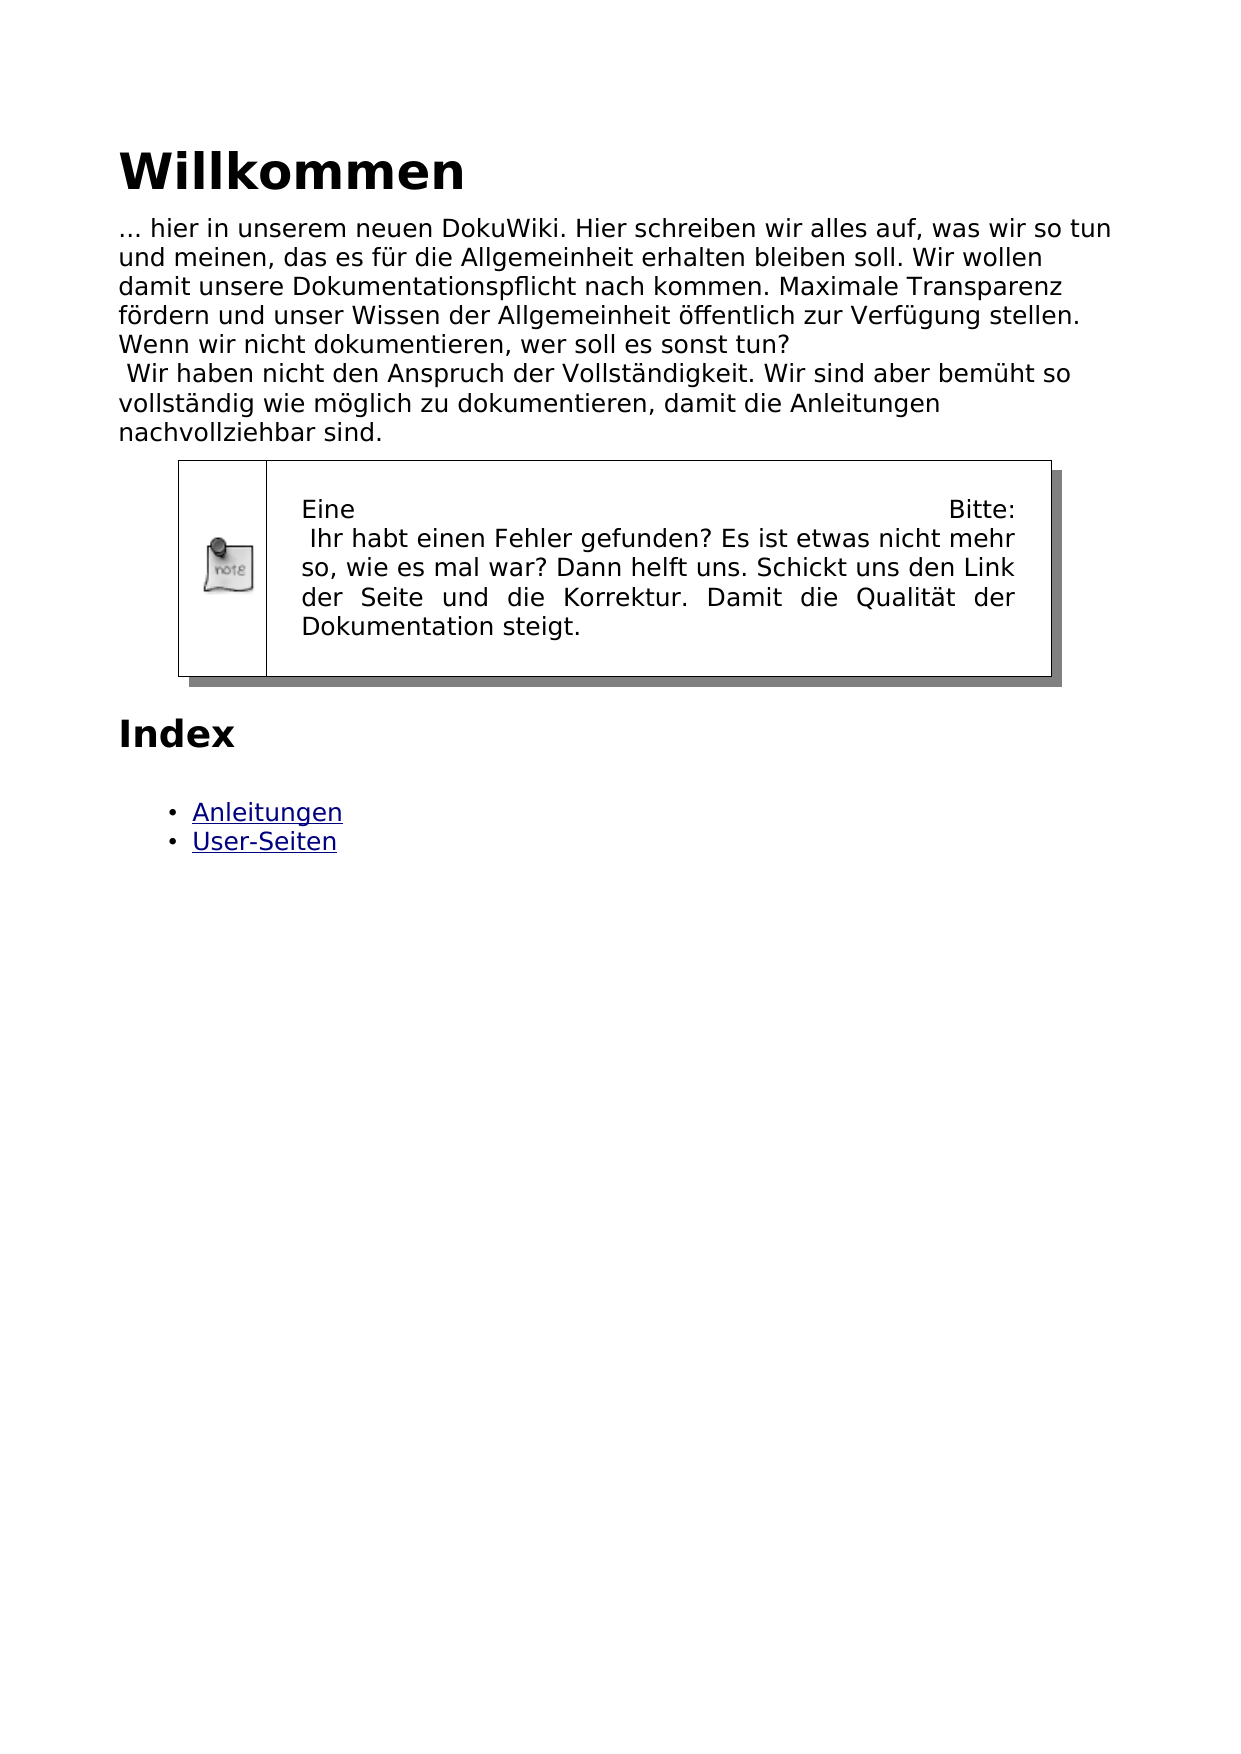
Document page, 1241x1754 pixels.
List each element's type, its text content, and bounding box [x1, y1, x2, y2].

subtitle Willkommen [118, 143, 1122, 201]
subtitle Index [118, 712, 1122, 756]
list User-Seiten [177, 827, 1122, 856]
picture [190, 530, 266, 606]
text ... hier in unserem neuen DokuWiki. Hier schreiben wir alles auf, was wir so tun und meinen, das es für die Allgemeinheit erhalten bleiben soll. Wir wollen damit unsere Dokumentationspflicht nach kommen. Maximale Transparenz fördern und unser Wissen der Allgemeinheit öffentlich zur Verfügung stellen. Wenn wir nicht dokumentieren, wer soll es sonst tun? Wir haben nicht den Anspruch der Vollständigkeit. Wir sind aber bemüht so vollständig wie möglich zu dokumentieren, damit die Anleitungen nachvollziehbar sind. [118, 214, 1122, 447]
table_header [179, 461, 266, 676]
table_header Eine Bitte: Ihr habt einen Fehler gefunden? Es ist etwas nicht mehr so, wie es mal war? Dann helft uns. Schickt uns den Link der Seite und die Korrektur. Damit die Qualität der Dokumentation steigt. [267, 461, 1051, 676]
list Anleitungen [177, 798, 1122, 827]
